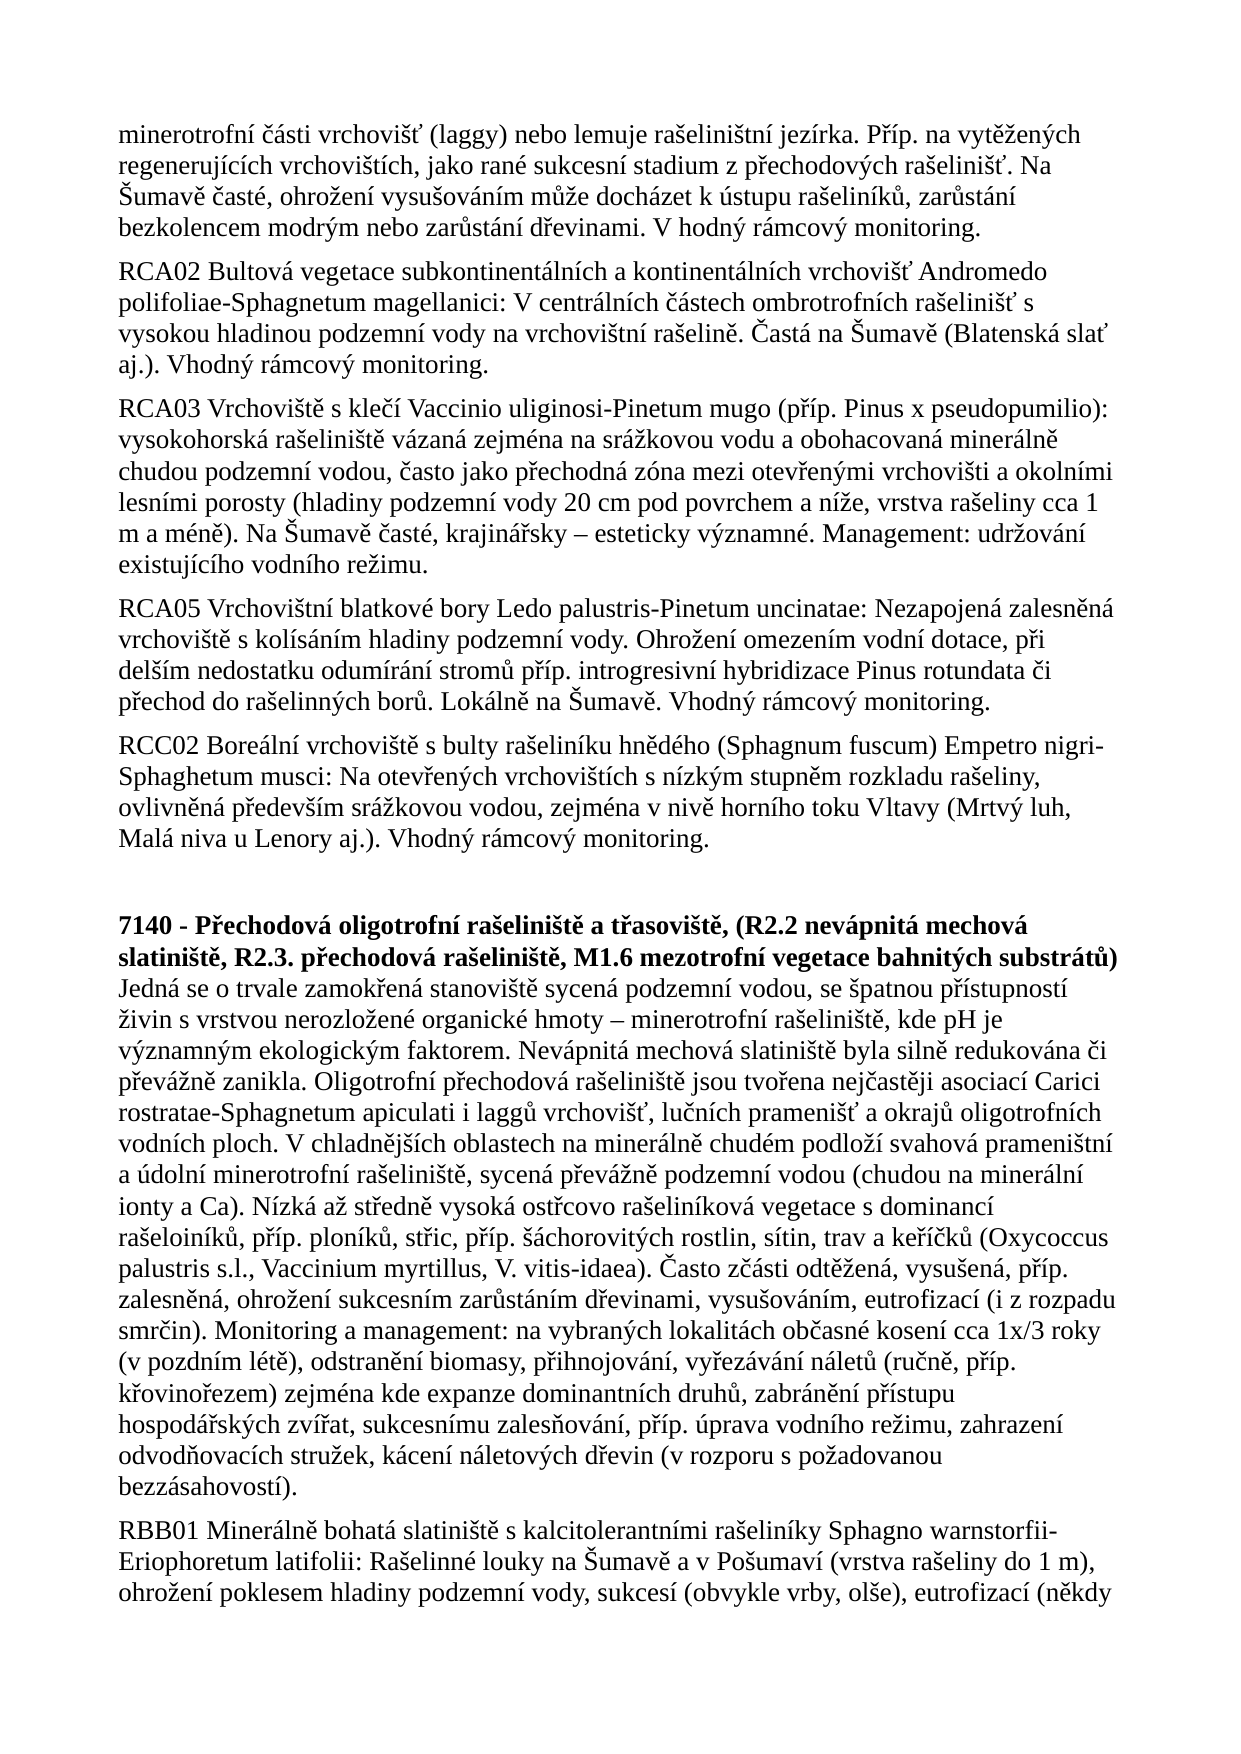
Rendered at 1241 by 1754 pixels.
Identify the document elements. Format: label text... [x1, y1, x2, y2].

text 7140 - Přechodová oligotrofní rašeliniště a třasoviště, (R2.2 nevápnitá mechová slatiniště, R2.3. přechodová rašeliniště, M1.6 mezotrofní vegetace bahnitých substrátů) Jedná se o trvale zamokřená stanoviště sycená podzemní vodou, se špatnou přístupností živin s vrstvou nerozložené organické hmoty – minerotrofní rašeliniště, kde pH je významným ekologickým faktorem. Nevápnitá mechová slatiniště byla silně redukována či převážně zanikla. Oligotrofní přechodová rašeliniště jsou tvořena nejčastěji asociací Carici rostratae-Sphagnetum apiculati i laggů vrchovišť, lučních pramenišť a okrajů oligotrofních vodních ploch. V chladnějších oblastech na minerálně chudém podloží svahová prameništní a údolní minerotrofní rašeliniště, sycená převážně podzemní vodou (chudou na minerální ionty a Ca). Nízká až středně vysoká ostřcovo rašeliníková vegetace s dominancí rašeloiníků, příp. ploníků, střic, příp. šáchorovitých rostlin, sítin, trav a keříčků (Oxycoccus palustris s.l., Vaccinium myrtillus, V. vitis-idaea). Často zčásti odtěžená, vysušená, příp. zalesněná, ohrožení sukcesním zarůstáním dřevinami, vysušováním, eutrofizací (i z rozpadu smrčin). Monitoring a management: na vybraných lokalitách občasné kosení cca 1x/3 roky (v pozdním létě), odstranění biomasy, přihnojování, vyřezávání náletů (ručně, příp. křovinořezem) zejména kde expanze dominantních druhů, zabránění přístupu hospodářských zvířat, sukcesnímu zalesňování, příp. úprava vodního režimu, zahrazení odvodňovacích stružek, kácení náletových dřevin (v rozporu s požadovanou bezzásahovostí). [118, 909, 1122, 1501]
text RCA03 Vrchoviště s klečí Vaccinio uliginosi-Pinetum mugo (příp. Pinus x pseudopumilio): vysokohorská rašeliniště vázaná zejména na srážkovou vodu a obohacovaná minerálně chudou podzemní vodou, často jako přechodná zóna mezi otevřenými vrchovišti a okolními lesními porosty (hladiny podzemní vody 20 cm pod povrchem a níže, vrstva rašeliny cca 1 m a méně). Na Šumavě časté, krajinářsky – esteticky významné. Management: udržování existujícího vodního režimu. [118, 392, 1122, 579]
text minerotrofní části vrchovišť (laggy) nebo lemuje rašeliništní jezírka. Příp. na vytěžených regenerujících vrchovištích, jako rané sukcesní stadium z přechodových rašelinišť. Na Šumavě časté, ohrožení vysušováním může docházet k ústupu rašeliníků, zarůstání bezkolencem modrým nebo zarůstání dřevinami. V hodný rámcový monitoring. [118, 118, 1122, 243]
text RCA05 Vrchovištní blatkové bory Ledo palustris-Pinetum uncinatae: Nezapojená zalesněná vrchoviště s kolísáním hladiny podzemní vody. Ohrožení omezením vodní dotace, při delším nedostatku odumírání stromů příp. introgresivní hybridizace Pinus rotundata či přechod do rašelinných borů. Lokálně na Šumavě. Vhodný rámcový monitoring. [118, 592, 1122, 716]
text RCA02 Bultová vegetace subkontinentálních a kontinentálních vrchovišť Andromedo polifoliae-Sphagnetum magellanici: V centrálních částech ombrotrofních rašelinišť s vysokou hladinou podzemní vody na vrchovištní rašelině. Častá na Šumavě (Blatenská slať aj.). Vhodný rámcový monitoring. [118, 255, 1122, 380]
text RBB01 Minerálně bohatá slatiniště s kalcitolerantními rašeliníky Sphagno warnstorfii-Eriophoretum latifolii: Rašelinné louky na Šumavě a v Pošumaví (vrstva rašeliny do 1 m), ohrožení poklesem hladiny podzemní vody, sukcesí (obvykle vrby, olše), eutrofizací (někdy [118, 1514, 1122, 1607]
text RCC02 Boreální vrchoviště s bulty rašeliníku hnědého (Sphagnum fuscum) Empetro nigri-Sphaghetum musci: Na otevřených vrchovištích s nízkým stupněm rozkladu rašeliny, ovlivněná především srážkovou vodou, zejména v nivě horního toku Vltavy (Mrtvý luh, Malá niva u Lenory aj.). Vhodný rámcový monitoring. [118, 729, 1122, 853]
